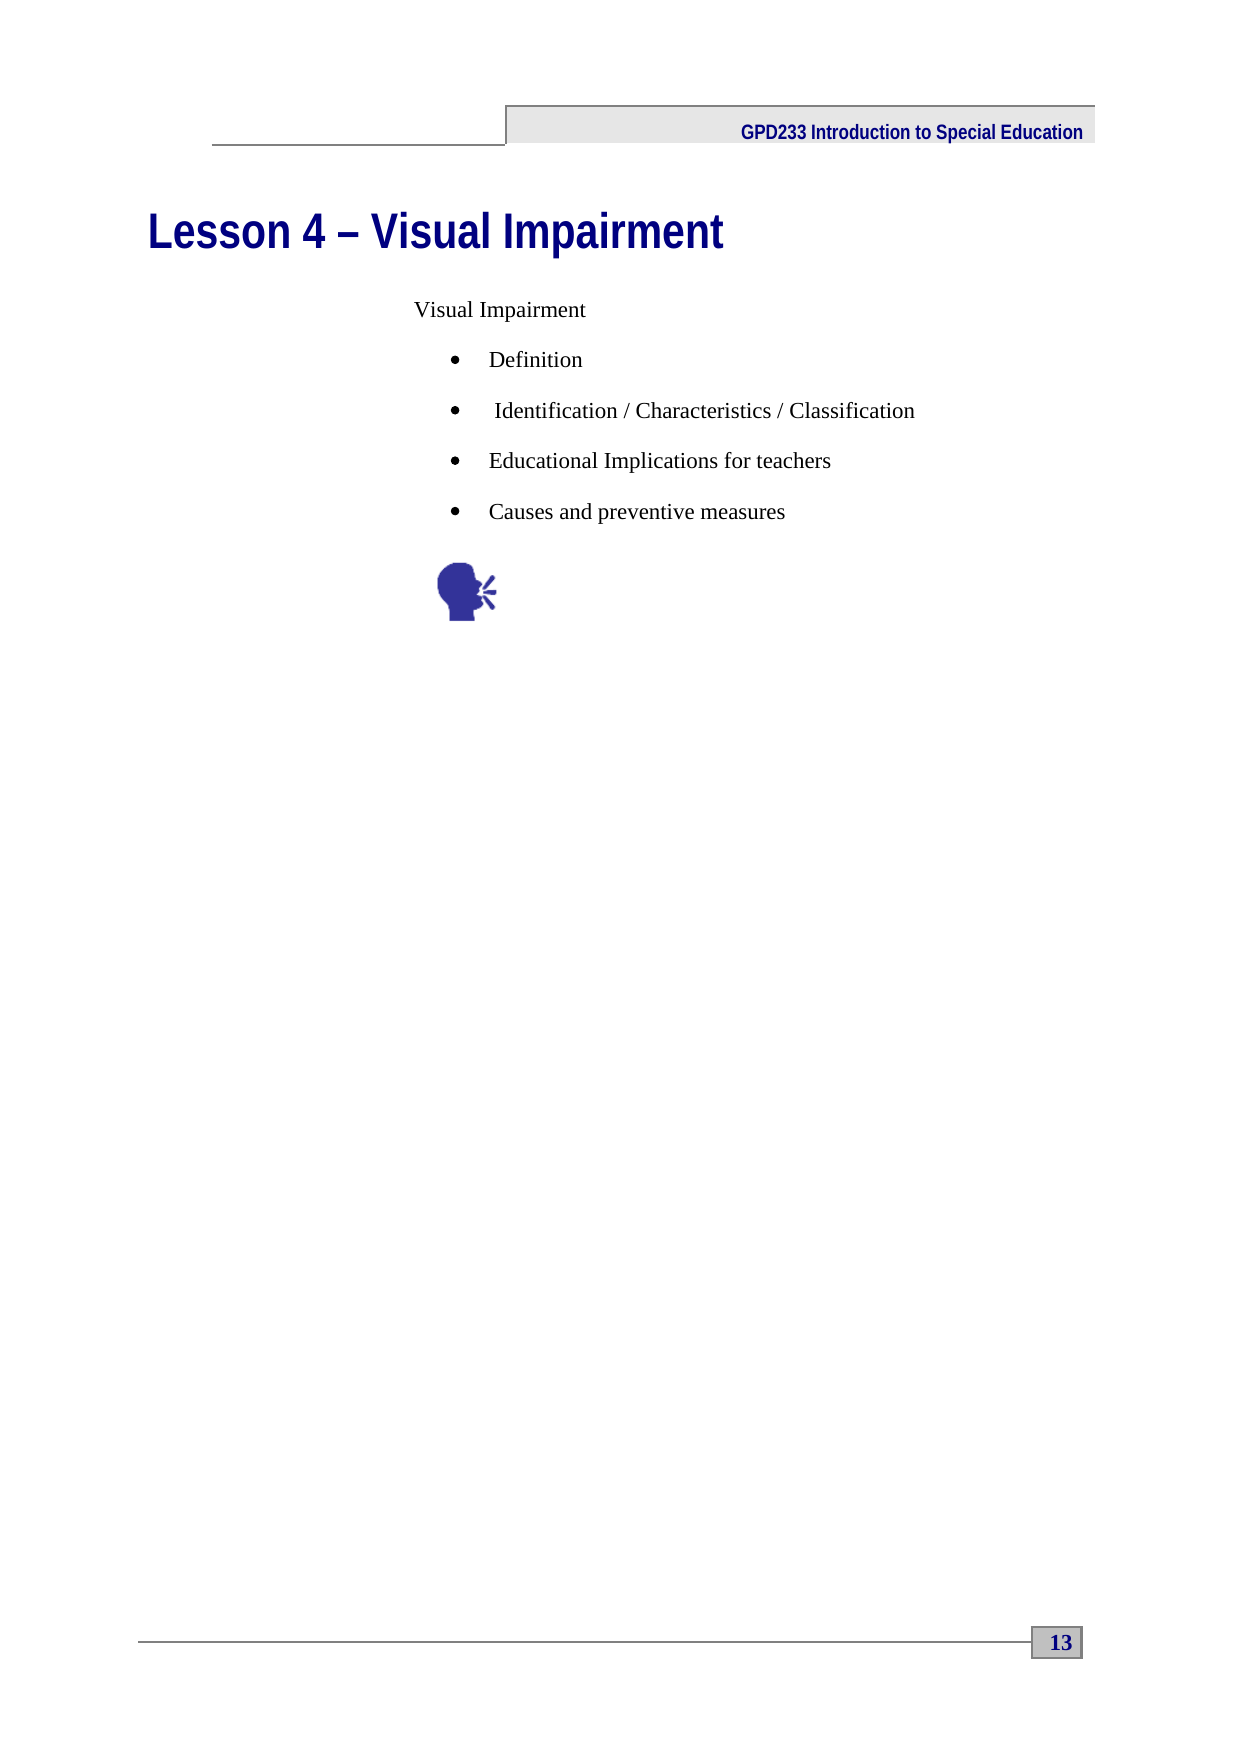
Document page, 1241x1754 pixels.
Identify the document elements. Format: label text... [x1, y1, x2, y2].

subtitle Lesson 4 – Visual Impairment [148, 202, 1092, 259]
list Causes and preventive measures [451, 499, 1092, 524]
list Definition [451, 347, 1092, 373]
picture [430, 558, 504, 626]
list Educational Implications for teachers [451, 448, 1092, 474]
list Identification / Characteristics / Classification [451, 398, 1092, 423]
text Visual Impairment [413, 297, 1092, 322]
